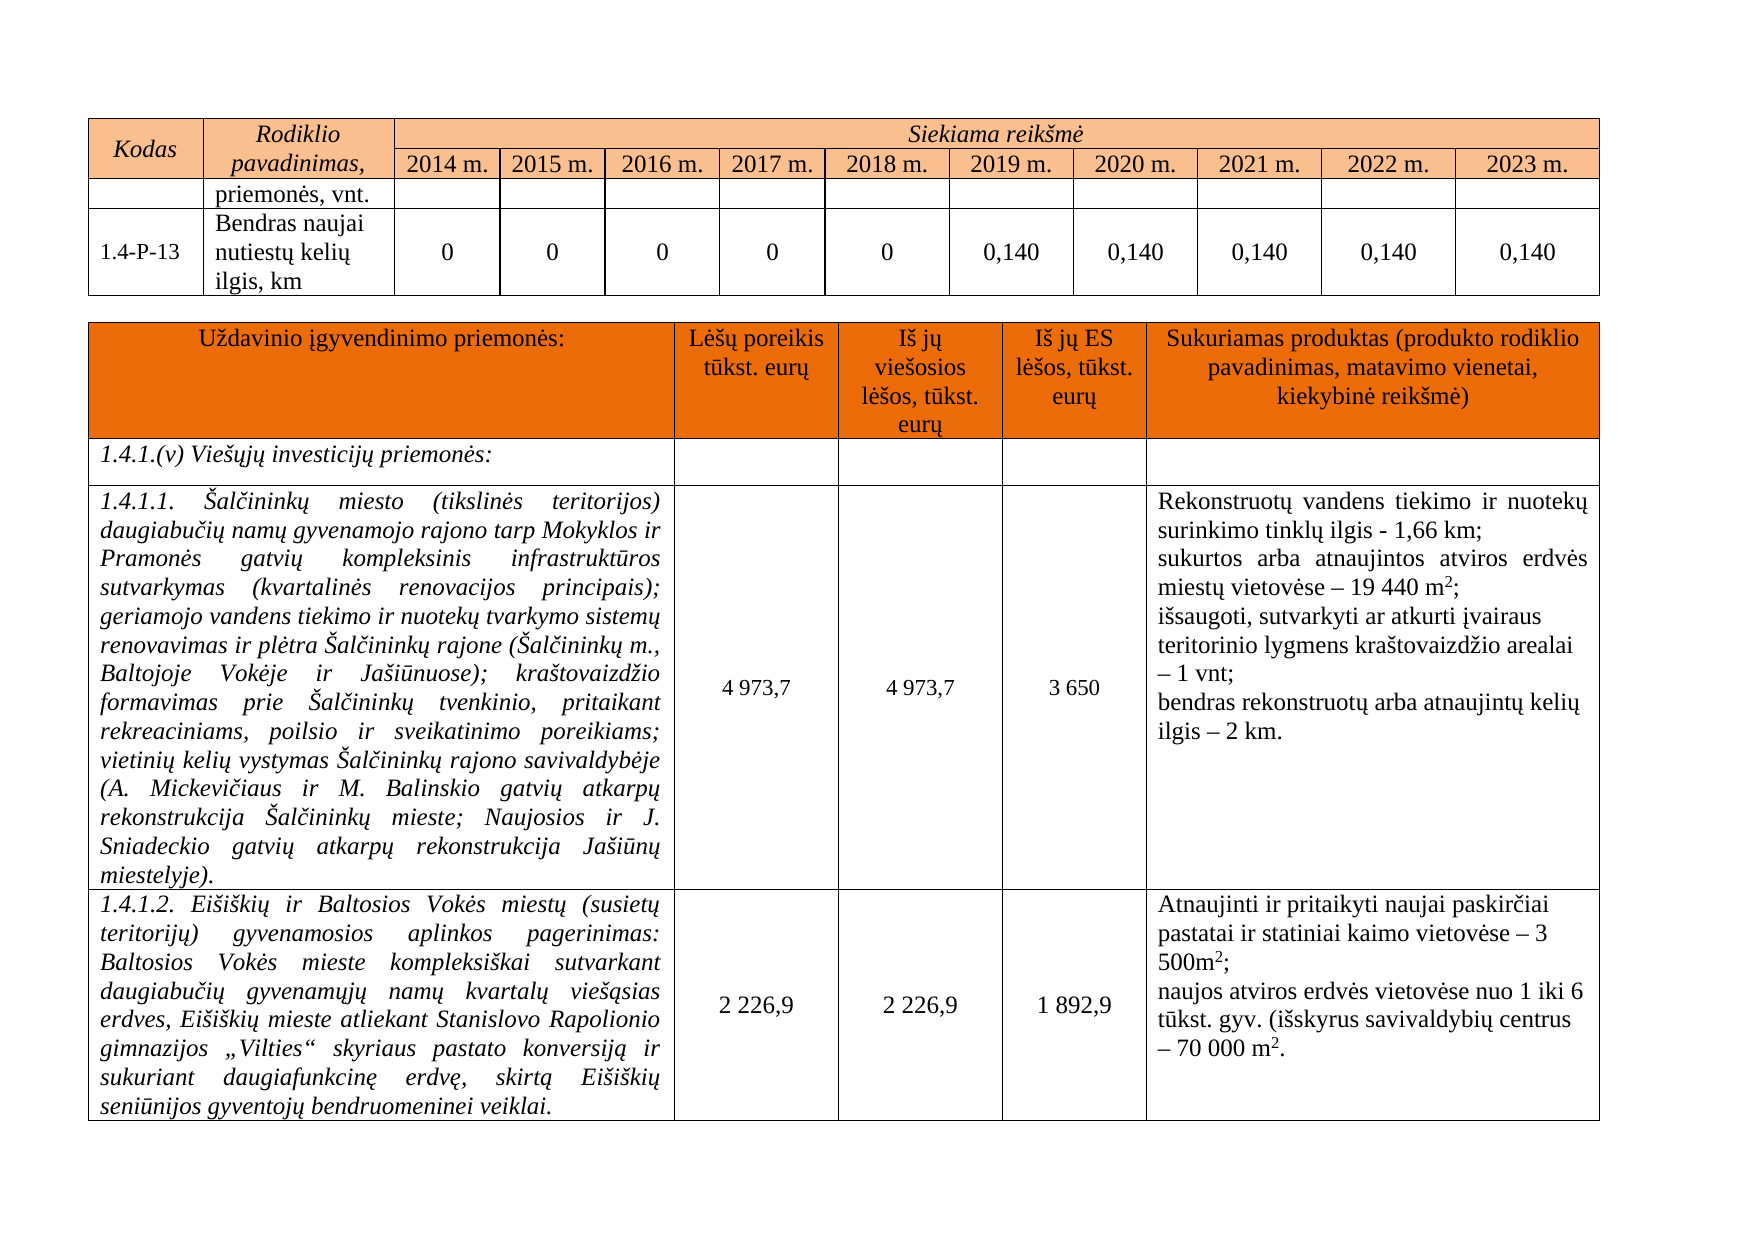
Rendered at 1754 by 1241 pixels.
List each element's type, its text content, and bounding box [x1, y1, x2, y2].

table_header Iš jų ES lėšos, tūkst. eurų [1003, 323, 1146, 438]
table_cell 2015 m. [501, 149, 604, 178]
table_header Iš jų viešosios lėšos, tūkst. eurų [839, 323, 1002, 438]
table_cell 3 650 [1003, 486, 1146, 888]
table_cell [606, 179, 719, 207]
table_cell 2 226,9 [839, 890, 1002, 1119]
table_cell 2018 m. [826, 149, 949, 178]
table_header Lėšų poreikis tūkst. eurų [675, 323, 838, 438]
table_cell 4 973,7 [675, 486, 838, 888]
table_cell [1456, 179, 1599, 207]
table_cell 2019 m. [950, 149, 1073, 178]
table_cell 1.4.1.1. Šalčininkų miesto (tikslinės teritorijos) daugiabučių namų gyvenamojo rajono tarp Mokyklos ir Pramonės gatvių kompleksinis infrastruktūros sutvarkymas (kvartalinės renovacijos principais); geriamojo vandens tiekimo ir nuotekų tvarkymo sistemų renovavimas ir plėtra Šalčininkų rajone (Šalčininkų m., Baltojoje Vokėje ir Jašiūnuose); kraštovaizdžio formavimas prie Šalčininkų tvenkinio, pritaikant rekreaciniams, poilsio ir sveikatinimo poreikiams; vietinių kelių vystymas Šalčininkų rajono savivaldybėje (A. Mickevičiaus ir M. Balinskio gatvių atkarpų rekonstrukcija Šalčininkų mieste; Naujosios ir J. Sniadeckio gatvių atkarpų rekonstrukcija Jašiūnų miestelyje). [89, 486, 674, 888]
table_cell 0 [501, 209, 604, 295]
table_cell 2016 m. [606, 149, 719, 178]
table_cell 2023 m. [1456, 149, 1599, 178]
table_cell 1.4.1.(v) Viešųjų investicijų priemonės: [89, 439, 674, 485]
table_header Sukuriamas produktas (produkto rodiklio pavadinimas, matavimo vienetai, kiekybinė reikšmė) [1147, 323, 1599, 438]
table_cell Bendras naujai nutiestų kelių ilgis, km [204, 209, 394, 295]
table_cell [1003, 439, 1146, 485]
table_cell [1074, 179, 1197, 207]
table_cell 2022 m. [1322, 149, 1455, 178]
table_cell 2017 m. [720, 149, 824, 178]
table_cell [720, 179, 824, 207]
table_cell [826, 179, 949, 207]
table_cell [1198, 179, 1321, 207]
table_header Rodiklio pavadinimas, matavimo vienetai [204, 119, 394, 178]
table_cell [1147, 439, 1599, 485]
table_cell 2 226,9 [675, 890, 838, 1119]
table_cell 0 [395, 209, 499, 295]
table_cell 2020 m. [1074, 149, 1197, 178]
table_cell Atnaujinti ir pritaikyti naujai paskirčiai pastatai ir statiniai kaimo vietovėse – 3 500m2; naujos atviros erdvės vietovėse nuo 1 iki 6 tūkst. gyv. (išskyrus savivaldybių centrus – 70 000 m2. [1147, 890, 1599, 1119]
table_cell 0 [720, 209, 824, 295]
table_cell [950, 179, 1073, 207]
table_cell [501, 179, 604, 207]
table_cell [1322, 179, 1455, 207]
table_cell 0,140 [1198, 209, 1321, 295]
table_header Siekiama reikšmė [395, 119, 1599, 148]
table_header Uždavinio įgyvendinimo priemonės: [89, 323, 674, 438]
table_cell 4 973,7 [839, 486, 1002, 888]
table_cell 0 [826, 209, 949, 295]
table_cell 0 [606, 209, 719, 295]
table_cell [89, 179, 203, 207]
table_cell 0,140 [1074, 209, 1197, 295]
table_cell [675, 439, 838, 485]
table_cell 1.4-P-13 [89, 209, 203, 295]
table_cell [395, 179, 499, 207]
table_cell 0,140 [1456, 209, 1599, 295]
table_cell 2021 m. [1198, 149, 1321, 178]
table_header Kodas [89, 119, 203, 178]
table_cell 1 892,9 [1003, 890, 1146, 1119]
table_cell Įdiegtos saugų eismą gerinančios ir aplinkosaugos priemonės, vnt. [204, 179, 394, 207]
table_cell 0,140 [950, 209, 1073, 295]
table_cell 0,140 [1322, 209, 1455, 295]
table_cell 1.4.1.2. Eišiškių ir Baltosios Vokės miestų (susietų teritorijų) gyvenamosios aplinkos pagerinimas: Baltosios Vokės mieste kompleksiškai sutvarkant daugiabučių gyvenamųjų namų kvartalų viešąsias erdves, Eišiškių mieste atliekant Stanislovo Rapolionio gimnazijos „Vilties“ skyriaus pastato konversiją ir sukuriant daugiafunkcinę erdvę, skirtą Eišiškių seniūnijos gyventojų bendruomeninei veiklai. [89, 890, 674, 1119]
table_cell Rekonstruotų vandens tiekimo ir nuotekų surinkimo tinklų ilgis - 1,66 km; sukurtos arba atnaujintos atviros erdvės miestų vietovėse – 19 440 m2; išsaugoti, sutvarkyti ar atkurti įvairaus teritorinio lygmens kraštovaizdžio arealai – 1 vnt; bendras rekonstruotų arba atnaujintų kelių ilgis – 2 km. [1147, 486, 1599, 888]
table_cell 2014 m. [395, 149, 499, 178]
table_cell [839, 439, 1002, 485]
